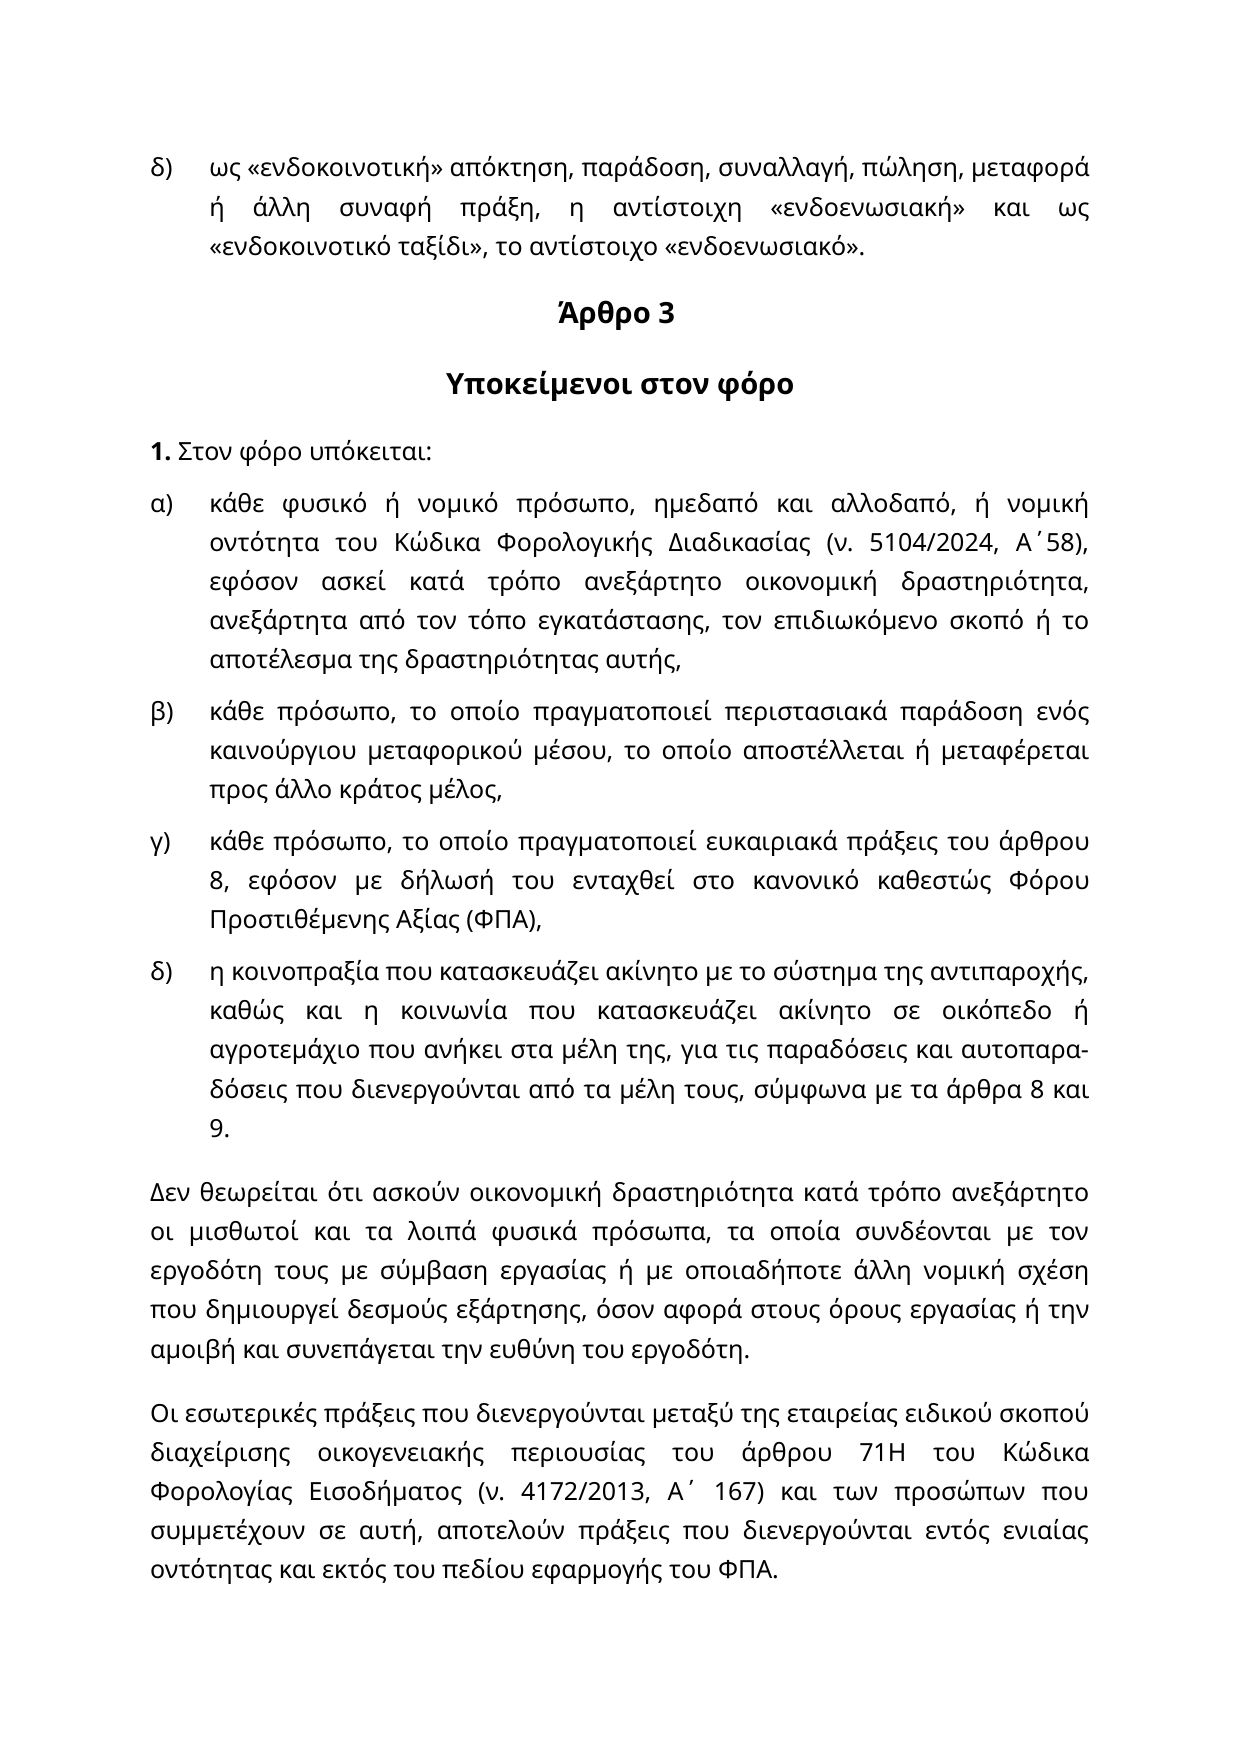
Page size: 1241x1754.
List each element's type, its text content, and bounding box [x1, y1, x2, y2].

text Οι εσωτερικές πράξεις που διενεργούνται μεταξύ της εταιρείας ειδικού σκοπού διαχείρισης οικογενειακής περιουσίας του άρθρου 71Η του Κώδικα Φορολογίας Εισοδήματος (ν. 4172/2013, Α΄ 167) και των προσώπων που συμμετέχουν σε αυτή, αποτελούν πράξεις που διενεργούνται εντός ενιαίας οντότητας και εκτός του πεδίου εφαρμογής του ΦΠΑ. [150, 1395, 1090, 1586]
list γ) κάθε πρόσωπο, το οποίο πραγματοποιεί ευκαιριακά πράξεις του άρθρου 8, εφόσον με δήλωσή του ενταχθεί στο κανονικό καθεστώς Φόρου Προστιθέμενης Αξίας (ΦΠΑ), [150, 824, 1090, 936]
list α) κάθε φυσικό ή νομικό πρόσωπο, ημεδαπό και αλλοδαπό, ή νομική οντότητα του Κώδικα Φορολογικής Διαδικασίας (ν. 5104/2024, Α΄58), εφόσον ασκεί κατά τρόπο ανεξάρτητο οικονομική δραστηριότητα, ανεξάρτητα από τον τόπο εγκατάστασης, τον επιδιωκόμενο σκοπό ή το αποτέλεσμα της δραστηριότητας αυτής, [150, 485, 1090, 676]
subtitle Άρθρο 3 [150, 292, 1090, 332]
subtitle Υποκείμενοι στον φόρο [150, 363, 1090, 403]
list β) κάθε πρόσωπο, το οποίο πραγματοποιεί περιστασιακά παράδοση ενός καινούργιου μεταφορικού μέσου, το οποίο αποστέλλεται ή μεταφέρεται προς άλλο κράτος μέλος, [150, 694, 1090, 806]
text Δεν θεωρείται ότι ασκούν οικονομική δραστηριότητα κατά τρόπο ανεξάρτητο οι μισθωτοί και τα λοιπά φυσικά πρόσωπα, τα οποία συνδέονται με τον εργοδότη τους με σύμβαση εργασίας ή με οποιαδήποτε άλλη νομική σχέση που δημιουργεί δεσμούς εξάρτησης, όσον αφορά στους όρους εργασίας ή την αμοιβή και συνεπάγεται την ευθύνη του εργοδότη. [150, 1174, 1090, 1365]
list δ) ως «ενδοκοινοτική» απόκτηση, παράδοση, συναλλαγή, πώληση, μεταφορά ή άλλη συναφή πράξη, η αντίστοιχη «ενδοενωσιακή» και ως «ενδοκοινοτικό ταξίδι», το αντίστοιχο «ενδοενωσιακό». [150, 150, 1090, 262]
text 1. Στον φόρο υπόκειται: [150, 434, 1090, 468]
list δ) η κοινοπραξία που κατασκευάζει ακίνητο με το σύστημα της αντιπαροχής, καθώς και η κοινωνία που κατασκευάζει ακίνητο σε οικόπεδο ή αγροτεμάχιο που ανήκει στα μέλη της, για τις παραδόσεις και αυτοπαρα-δόσεις που διενεργούνται από τα μέλη τους, σύμφωνα με τα άρθρα 8 και 9. [150, 954, 1090, 1144]
